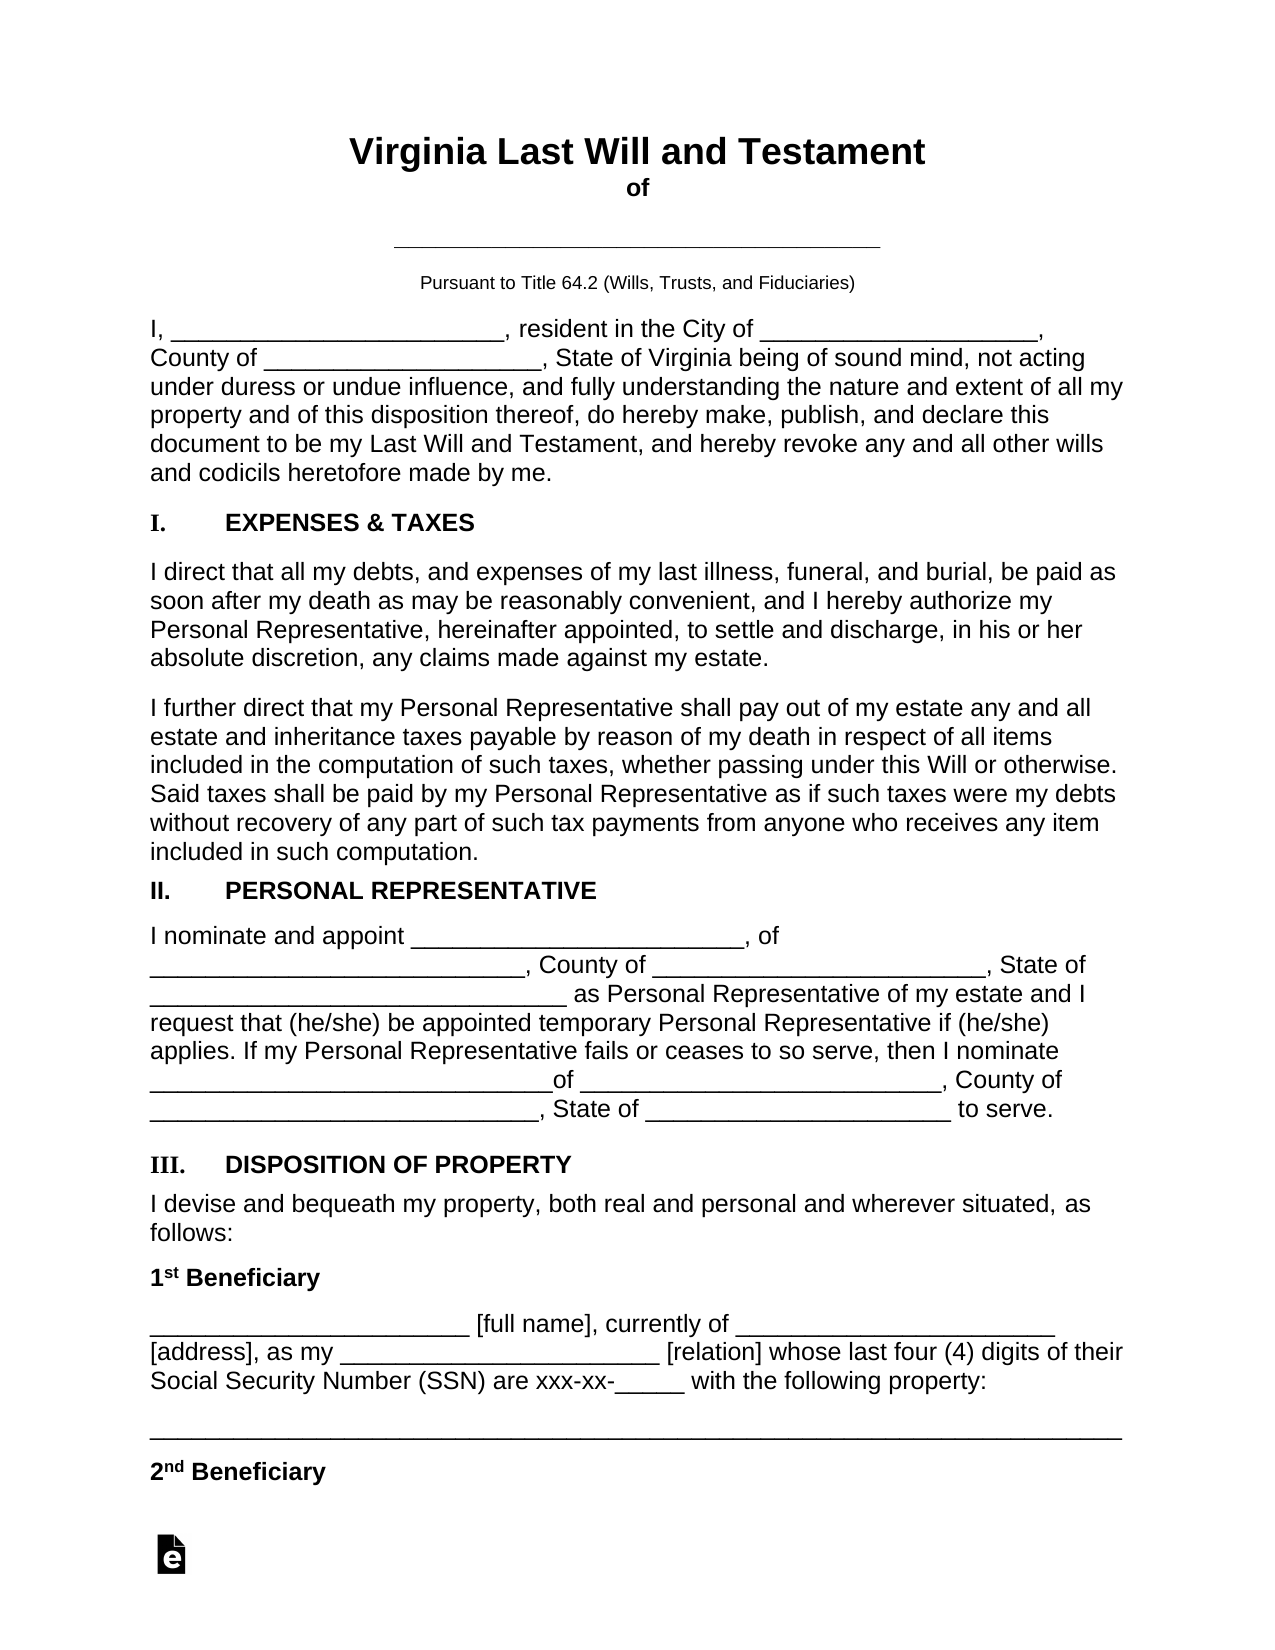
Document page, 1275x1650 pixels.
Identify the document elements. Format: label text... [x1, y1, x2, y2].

subtitle Virginia Last Will and Testament of [150, 129, 1125, 201]
text 1st Beneficiary [150, 1263, 1125, 1292]
text I nominate and appoint ________________________, of ___________________________, County of ________________________, State of ______________________________ as Personal Representative of my estate and I request that (he/she) be appointed temporary Personal Representative if (he/she) applies. If my Personal Representative fails or ceases to so serve, then I nominate _____________________________of __________________________, County of ____________________________, State of ______________________ to serve. [150, 921, 1125, 1123]
text _______________________ [full name], currently of _______________________ [address], as my _______________________ [relation] whose last four (4) digits of their Social Security Number (SSN) are xxx-xx-_____ with the following property: [150, 1308, 1125, 1395]
text ______________________________________________________________________ [150, 1411, 1125, 1440]
list PERSONAL REPRESENTATIVE [150, 876, 1125, 905]
text I further direct that my Personal Representative shall pay out of my estate any and all estate and inheritance taxes payable by reason of my death in respect of all items included in the computation of such taxes, whether passing under this Will or otherwise. Said taxes shall be paid by my Personal Representative as if such taxes were my debts without recovery of any part of such tax payments from anyone who receives any item included in such computation. [150, 693, 1125, 866]
text I devise and bequeath my property, both real and personal and wherever situated, as follows: [150, 1189, 1125, 1246]
text Pursuant to Title 64.2 (Wills, Trusts, and Fiduciaries) [150, 272, 1125, 293]
text I direct that all my debts, and expenses of my last illness, funeral, and burial, be paid as soon after my death as may be reasonably convenient, and I hereby authorize my Personal Representative, hereinafter appointed, to settle and discharge, in his or her absolute discretion, any claims made against my estate. [150, 557, 1125, 672]
text 2nd Beneficiary [150, 1457, 1125, 1486]
list EXPENSES & TAXES [150, 507, 1125, 536]
list DISPOSITION OF PROPERTY [150, 1150, 1125, 1178]
subtitle ___________________________________ [150, 222, 1125, 251]
text I, ________________________, resident in the City of ____________________, County of ____________________, State of Virginia being of sound mind, not acting under duress or undue influence, and fully understanding the nature and extent of all my property and of this disposition thereof, do hereby make, publish, and declare this document to be my Last Will and Testament, and hereby revoke any and all other wills and codicils heretofore made by me. [150, 314, 1125, 487]
